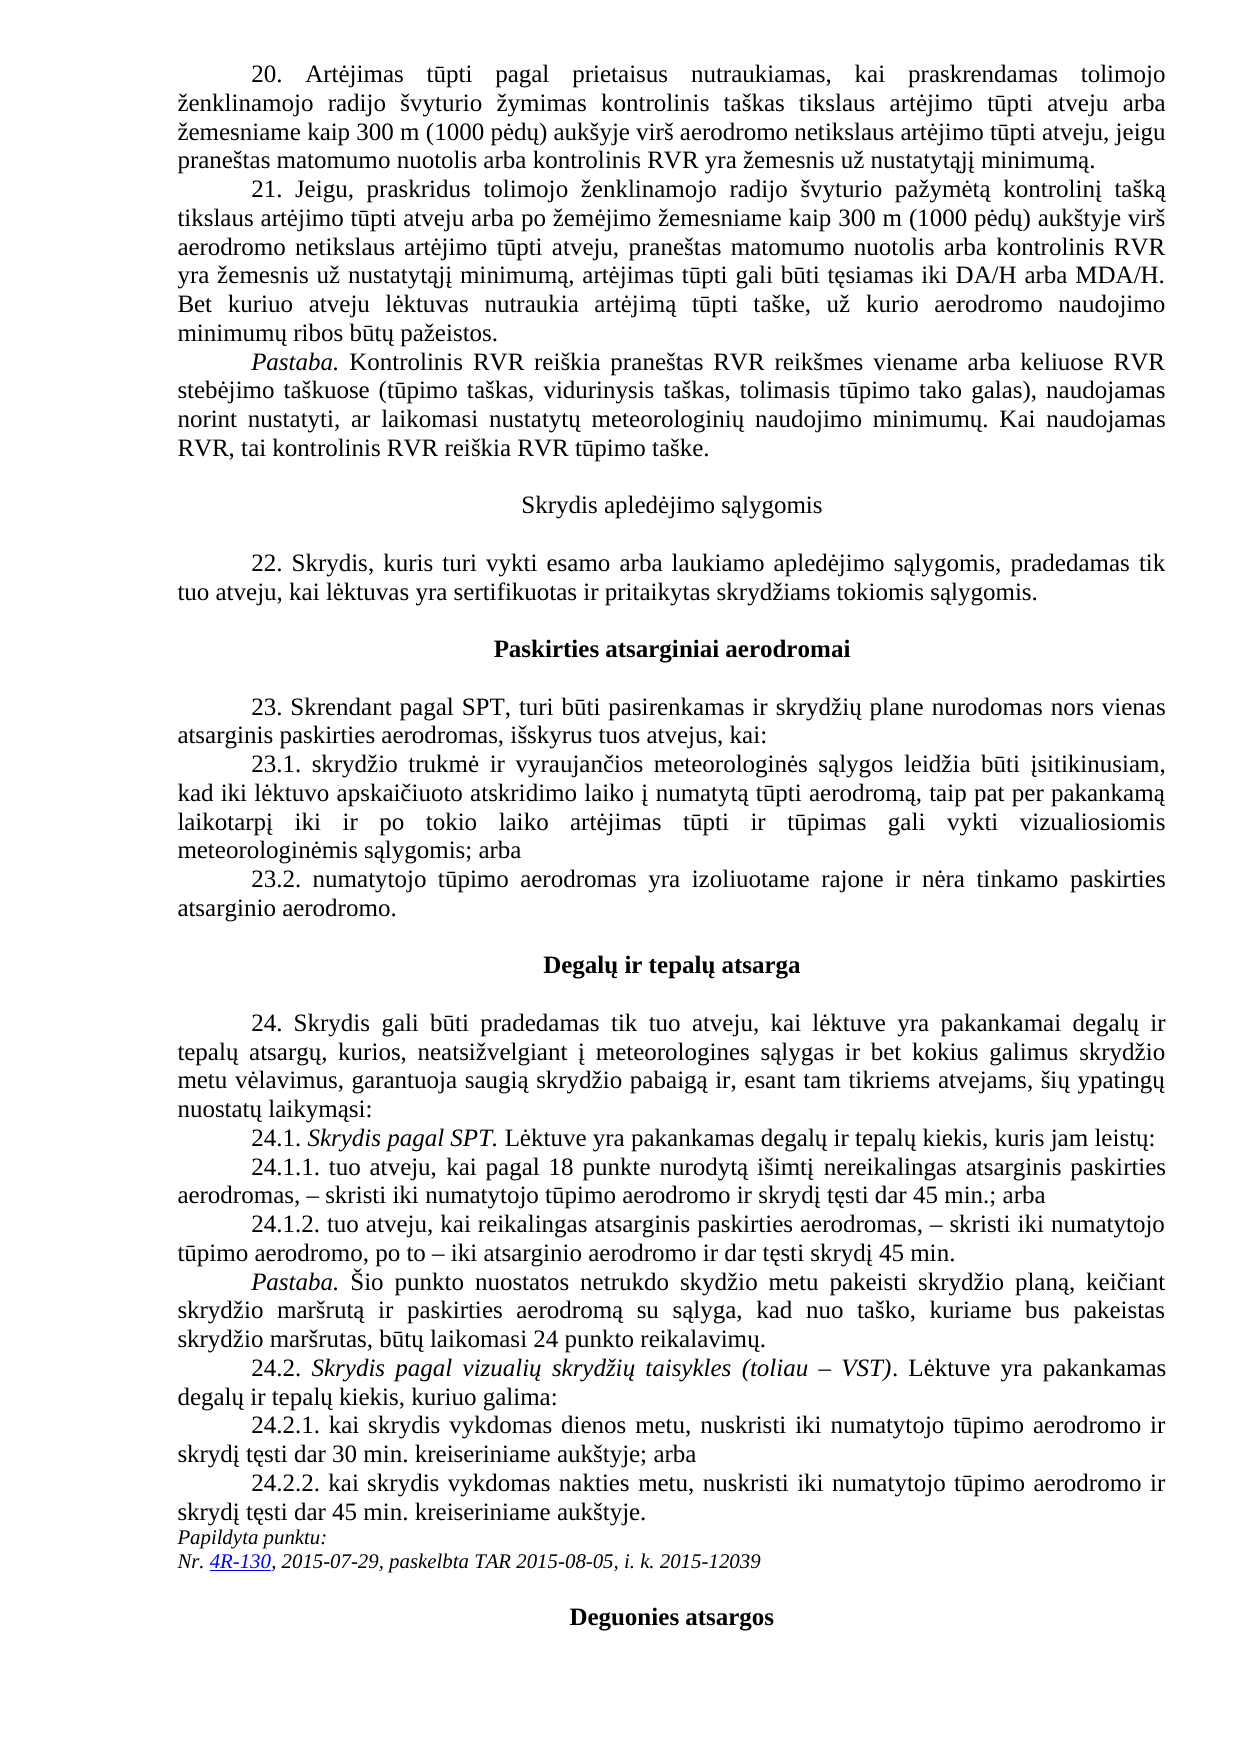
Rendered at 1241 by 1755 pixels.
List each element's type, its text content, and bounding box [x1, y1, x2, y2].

text Pastaba. Šio punkto nuostatos netrukdo skydžio metu pakeisti skrydžio planą, keičiant skrydžio maršrutą ir paskirties aerodromą su sąlyga, kad nuo taško, kuriame bus pakeistas skrydžio maršrutas, būtų laikomasi 24 punkto reikalavimų. [177, 1267, 1166, 1353]
text 23. Skrendant pagal SPT, turi būti pasirenkamas ir skrydžių plane nurodomas nors vienas atsarginis paskirties aerodromas, išskyrus tuos atvejus, kai: [177, 692, 1166, 749]
text Pastaba. Kontrolinis RVR reiškia praneštas RVR reikšmes viename arba keliuose RVR stebėjimo taškuose (tūpimo taškas, vidurinysis taškas, tolimasis tūpimo tako galas), naudojamas norint nustatyti, ar laikomasi nustatytų meteorologinių naudojimo minimumų. Kai naudojamas RVR, tai kontrolinis RVR reiškia RVR tūpimo taške. [177, 347, 1166, 462]
text 21. Jeigu, praskridus tolimojo ženklinamojo radijo švyturio pažymėtą kontrolinį tašką tikslaus artėjimo tūpti atveju arba po žemėjimo žemesniame kaip 300 m (1000 pėdų) aukštyje virš aerodromo netikslaus artėjimo tūpti atveju, praneštas matomumo nuotolis arba kontrolinis RVR yra žemesnis už nustatytąjį minimumą, artėjimas tūpti gali būti tęsiamas iki DA/H arba MDA/H. Bet kuriuo atveju lėktuvas nutraukia artėjimą tūpti taške, už kurio aerodromo naudojimo minimumų ribos būtų pažeistos. [177, 174, 1166, 347]
text Degalų ir tepalų atsarga [177, 950, 1166, 979]
text 24.2.2. kai skrydis vykdomas nakties metu, nuskristi iki numatytojo tūpimo aerodromo ir skrydį tęsti dar 45 min. kreiseriniame aukštyje. [177, 1468, 1166, 1525]
text Deguonies atsargos [177, 1602, 1166, 1631]
text 22. Skrydis, kuris turi vykti esamo arba laukiamo apledėjimo sąlygomis, pradedamas tik tuo atveju, kai lėktuvas yra sertifikuotas ir pritaikytas skrydžiams tokiomis sąlygomis. [177, 548, 1166, 605]
text 20. Artėjimas tūpti pagal prietaisus nutraukiamas, kai praskrendamas tolimojo ženklinamojo radijo švyturio žymimas kontrolinis taškas tikslaus artėjimo tūpti atveju arba žemesniame kaip 300 m (1000 pėdų) aukšyje virš aerodromo netikslaus artėjimo tūpti atveju, jeigu praneštas matomumo nuotolis arba kontrolinis RVR yra žemesnis už nustatytąjį minimumą. [177, 59, 1166, 174]
text 24.2. Skrydis pagal vizualių skrydžių taisykles (toliau – VST). Lėktuve yra pakankamas degalų ir tepalų kiekis, kuriuo galima: [177, 1353, 1166, 1410]
text 24.1. Skrydis pagal SPT. Lėktuve yra pakankamas degalų ir tepalų kiekis, kuris jam leistų: [177, 1123, 1166, 1152]
text Papildyta punktu: [177, 1525, 1166, 1549]
text Paskirties atsarginiai aerodromai [177, 634, 1166, 663]
text 24.1.2. tuo atveju, kai reikalingas atsarginis paskirties aerodromas, – skristi iki numatytojo tūpimo aerodromo, po to – iki atsarginio aerodromo ir dar tęsti skrydį 45 min. [177, 1209, 1166, 1267]
text 23.1. skrydžio trukmė ir vyraujančios meteorologinės sąlygos leidžia būti įsitikinusiam, kad iki lėktuvo apskaičiuoto atskridimo laiko į numatytą tūpti aerodromą, taip pat per pakankamą laikotarpį iki ir po tokio laiko artėjimas tūpti ir tūpimas gali vykti vizualiosiomis meteorologinėmis sąlygomis; arba [177, 749, 1166, 864]
text 23.2. numatytojo tūpimo aerodromas yra izoliuotame rajone ir nėra tinkamo paskirties atsarginio aerodromo. [177, 864, 1166, 922]
text 24.2.1. kai skrydis vykdomas dienos metu, nuskristi iki numatytojo tūpimo aerodromo ir skrydį tęsti dar 30 min. kreiseriniame aukštyje; arba [177, 1410, 1166, 1468]
text 24. Skrydis gali būti pradedamas tik tuo atveju, kai lėktuve yra pakankamai degalų ir tepalų atsargų, kurios, neatsižvelgiant į meteorologines sąlygas ir bet kokius galimus skrydžio metu vėlavimus, garantuoja saugią skrydžio pabaigą ir, esant tam tikriems atvejams, šių ypatingų nuostatų laikymąsi: [177, 1008, 1166, 1123]
text Nr. 4R-130, 2015-07-29, paskelbta TAR 2015-08-05, i. k. 2015-12039 [177, 1549, 1166, 1573]
text 24.1.1. tuo atveju, kai pagal 18 punkte nurodytą išimtį nereikalingas atsarginis paskirties aerodromas, – skristi iki numatytojo tūpimo aerodromo ir skrydį tęsti dar 45 min.; arba [177, 1152, 1166, 1209]
text Skrydis apledėjimo sąlygomis [177, 490, 1166, 519]
